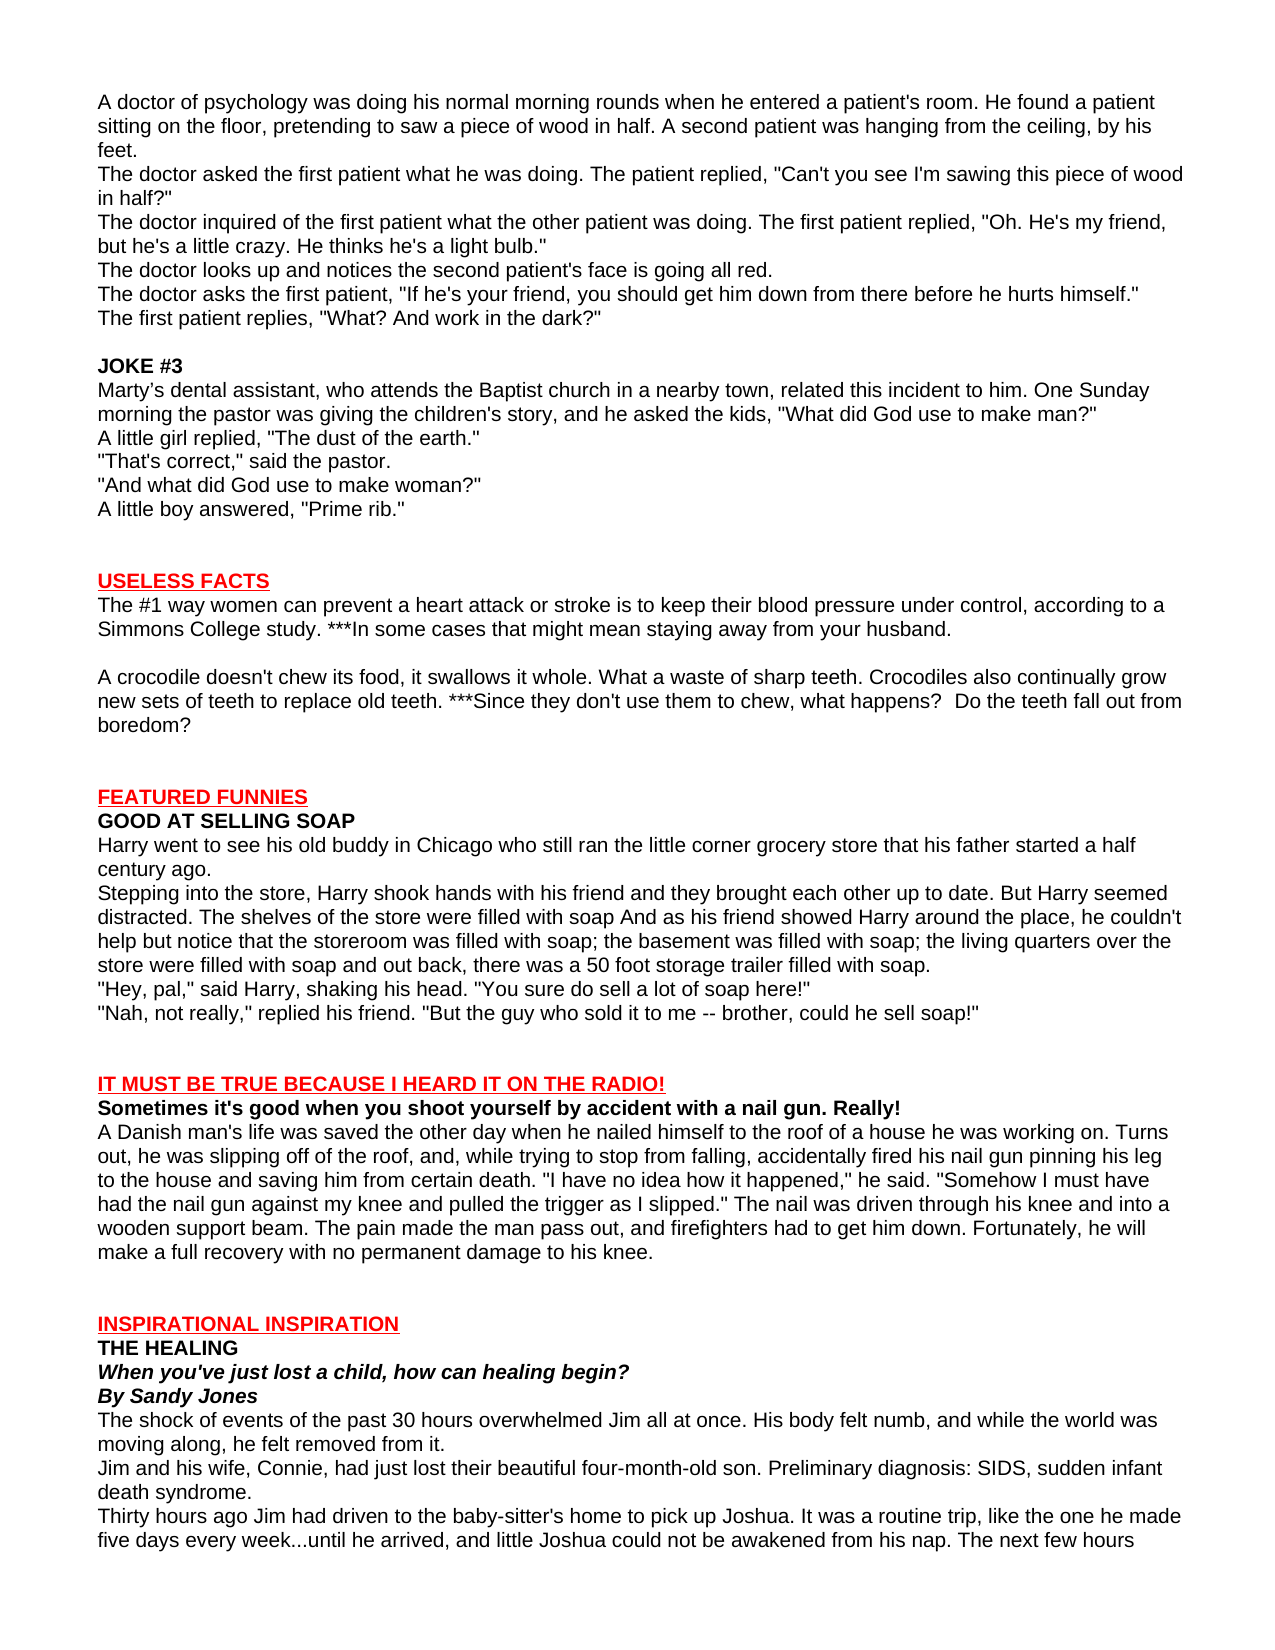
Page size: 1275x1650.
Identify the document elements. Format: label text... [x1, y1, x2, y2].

text Sometimes it's good when you shoot yourself by accident with a nail gun. Really! [97, 1096, 1185, 1120]
text A little boy answered, "Prime rib." [97, 497, 1185, 521]
text INSPIRATIONAL INSPIRATION [97, 1312, 1185, 1336]
text The #1 way women can prevent a heart attack or stroke is to keep their blood pressure under control, according to a Simmons College study. ***In some cases that might mean staying away from your husband. [97, 593, 1185, 641]
text The doctor asked the first patient what he was doing. The patient replied, "Can't you see I'm sawing this piece of wood in half?" [97, 162, 1185, 210]
text The doctor inquired of the first patient what the other patient was doing. The first patient replied, "Oh. He's my friend, but he's a little crazy. He thinks he's a light bulb." [97, 210, 1185, 258]
text The doctor asks the first patient, "If he's your friend, you should get him down from there before he hurts himself." [97, 282, 1185, 306]
text IT MUST BE TRUE BECAUSE I HEARD IT ON THE RADIO! [97, 1072, 1185, 1096]
text The doctor looks up and notices the second patient's face is going all red. [97, 258, 1185, 282]
text JOKE #3 [97, 353, 1185, 377]
text GOOD AT SELLING SOAP [97, 809, 1185, 833]
text A little girl replied, "The dust of the earth." [97, 425, 1185, 449]
text Thirty hours ago Jim had driven to the baby-sitter's home to pick up Joshua. It was a routine trip, like the one he made five days every week...until he arrived, and little Joshua could not be awakened from his nap. The next few hours [97, 1503, 1185, 1551]
text THE HEALING [97, 1336, 1185, 1360]
text When you've just lost a child, how can healing begin? By Sandy Jones [97, 1360, 1185, 1408]
text A Danish man's life was saved the other day when he nailed himself to the roof of a house he was working on. Turns out, he was slipping off of the roof, and, while trying to stop from falling, accidentally fired his nail gun pinning his leg to the house and saving him from certain death. "I have no idea how it happened," he said. "Somehow I must have had the nail gun against my knee and pulled the trigger as I slipped." The nail was driven through his knee and into a wooden support beam. The pain made the man pass out, and firefighters had to get him down. Fortunately, he will make a full recovery with no permanent damage to his knee. [97, 1120, 1185, 1264]
text Harry went to see his old buddy in Chicago who still ran the little corner grocery store that his father started a half century ago. Stepping into the store, Harry shook hands with his friend and they brought each other up to date. But Harry seemed distracted. The shelves of the store were filled with soap And as his friend showed Harry around the place, he couldn't help but notice that the storeroom was filled with soap; the basement was filled with soap; the living quarters over the store were filled with soap and out back, there was a 50 foot storage trailer filled with soap. "Hey, pal," said Harry, shaking his head. "You sure do sell a lot of soap here!" "Nah, not really," replied his friend. "But the guy who sold it to me -- brother, could he sell soap!" [97, 833, 1185, 1024]
text "That's correct," said the pastor. [97, 449, 1185, 473]
text A doctor of psychology was doing his normal morning rounds when he entered a patient's room. He found a patient sitting on the floor, pretending to saw a piece of wood in half. A second patient was hanging from the ceiling, by his feet. [97, 90, 1185, 162]
text "And what did God use to make woman?" [97, 473, 1185, 497]
text A crocodile doesn't chew its food, it swallows it whole. What a waste of sharp teeth. Crocodiles also continually grow new sets of teeth to replace old teeth. ***Since they don't use them to chew, what happens? Do the teeth fall out from boredom? [97, 665, 1185, 737]
text Marty’s dental assistant, who attends the Baptist church in a nearby town, related this incident to him. One Sunday morning the pastor was giving the children's story, and he asked the kids, "What did God use to make man?" [97, 377, 1185, 425]
text FEATURED FUNNIES [97, 785, 1185, 809]
text The first patient replies, "What? And work in the dark?" [97, 306, 1185, 329]
text The shock of events of the past 30 hours overwhelmed Jim all at once. His body felt numb, and while the world was moving along, he felt removed from it. Jim and his wife, Connie, had just lost their beautiful four-month-old son. Preliminary diagnosis: SIDS, sudden infant death syndrome. [97, 1408, 1185, 1503]
text USELESS FACTS [97, 569, 1185, 593]
